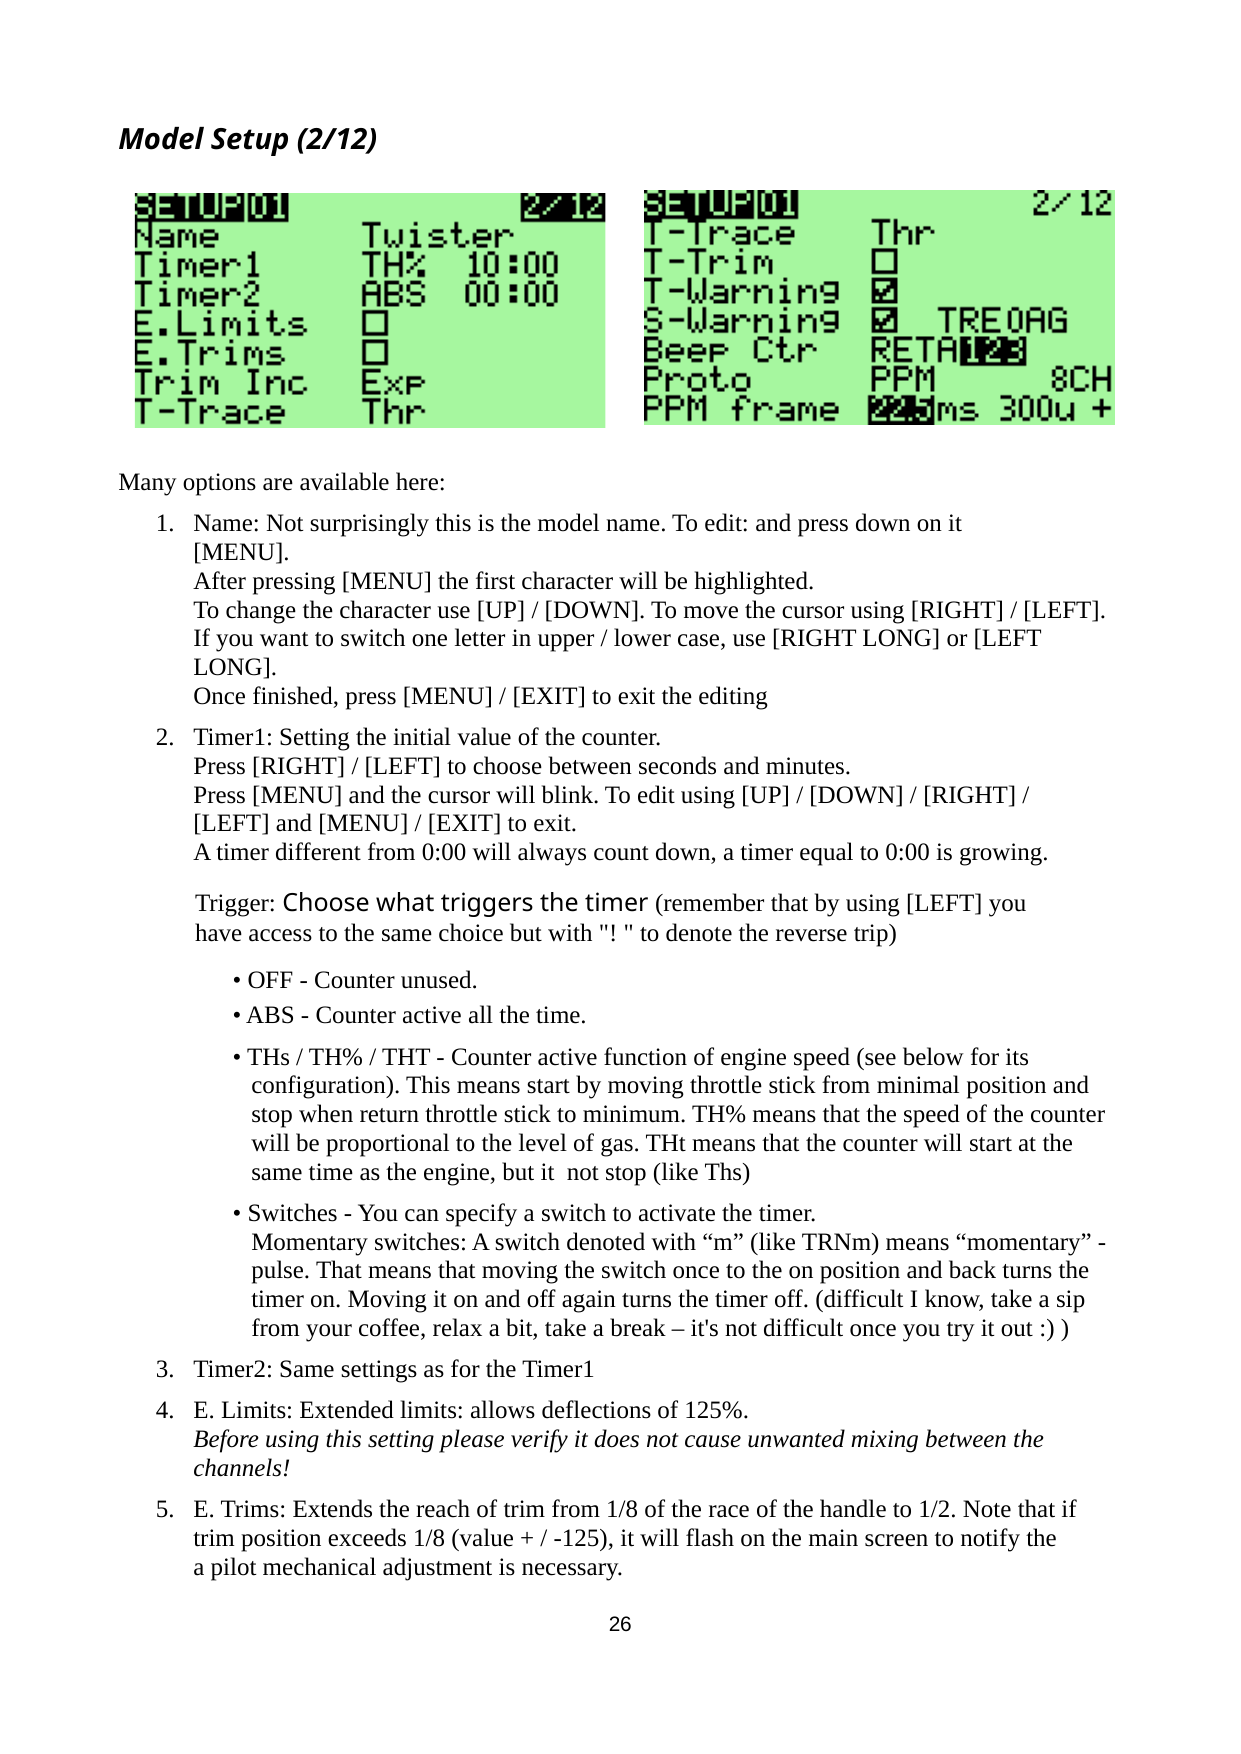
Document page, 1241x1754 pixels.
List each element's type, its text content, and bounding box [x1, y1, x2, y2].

text • Switches - You can specify a switch to activate the timer. Momentary switches: A switch denoted with “m” (like TRNm) means “momentary” - pulse. That means that moving the switch once to the on position and back turns the timer on. Moving it on and off again turns the timer off. (difficult I know, take a sip from your coffee, relax a bit, take a break – it's not difficult once you try it out :) ) [232, 1198, 1122, 1342]
picture [134, 193, 606, 428]
text Many options are available here: [118, 467, 1122, 496]
picture [644, 190, 1115, 425]
list E. Limits: Extended limits: allows deflections of 125%. Before using this setting please verify it does not cause unwanted mixing between the channels! [156, 1396, 1122, 1482]
list Timer1: Setting the initial value of the counter. Press [RIGHT] / [LEFT] to choose between seconds and minutes. Press [MENU] and the cursor will blink. To edit using [UP] / [DOWN] / [RIGHT] / [LEFT] and [MENU] / [EXIT] to exit. A timer different from 0:00 will always count down, a timer equal to 0:00 is growing. [156, 722, 1122, 866]
subtitle Model Setup (2/12) [118, 118, 1122, 158]
text • ABS - Counter active all the time. [232, 1001, 1122, 1029]
text Trigger: Choose what triggers the timer (remember that by using [LEFT] you have access to the same choice but with "! " to denote the reverse trip) [195, 884, 1122, 947]
text • OFF - Counter unused. [232, 965, 1122, 994]
text • THs / TH% / THT - Counter active function of engine speed (see below for its configuration). This means start by moving throttle stick from minimal position and stop when return throttle stick to minimum. TH% means that the speed of the counter will be proportional to the level of gas. THt means that the counter will start at the same time as the engine, but it not stop (like Ths) [232, 1042, 1122, 1186]
list Timer2: Same settings as for the Timer1 [156, 1354, 1122, 1383]
list E. Trims: Extends the reach of trim from 1/8 of the race of the handle to 1/2. Note that if trim position exceeds 1/8 (value + / -125), it will flash on the main screen to notify the a pilot mechanical adjustment is necessary. [156, 1494, 1122, 1581]
list Name: Not surprisingly this is the model name. To edit: and press down on it [MENU]. After pressing [MENU] the first character will be highlighted. To change the character use [UP] / [DOWN]. To move the cursor using [RIGHT] / [LEFT]. If you want to switch one letter in upper / lower case, use [RIGHT LONG] or [LEFT LONG]. Once finished, press [MENU] / [EXIT] to exit the editing [156, 508, 1122, 710]
